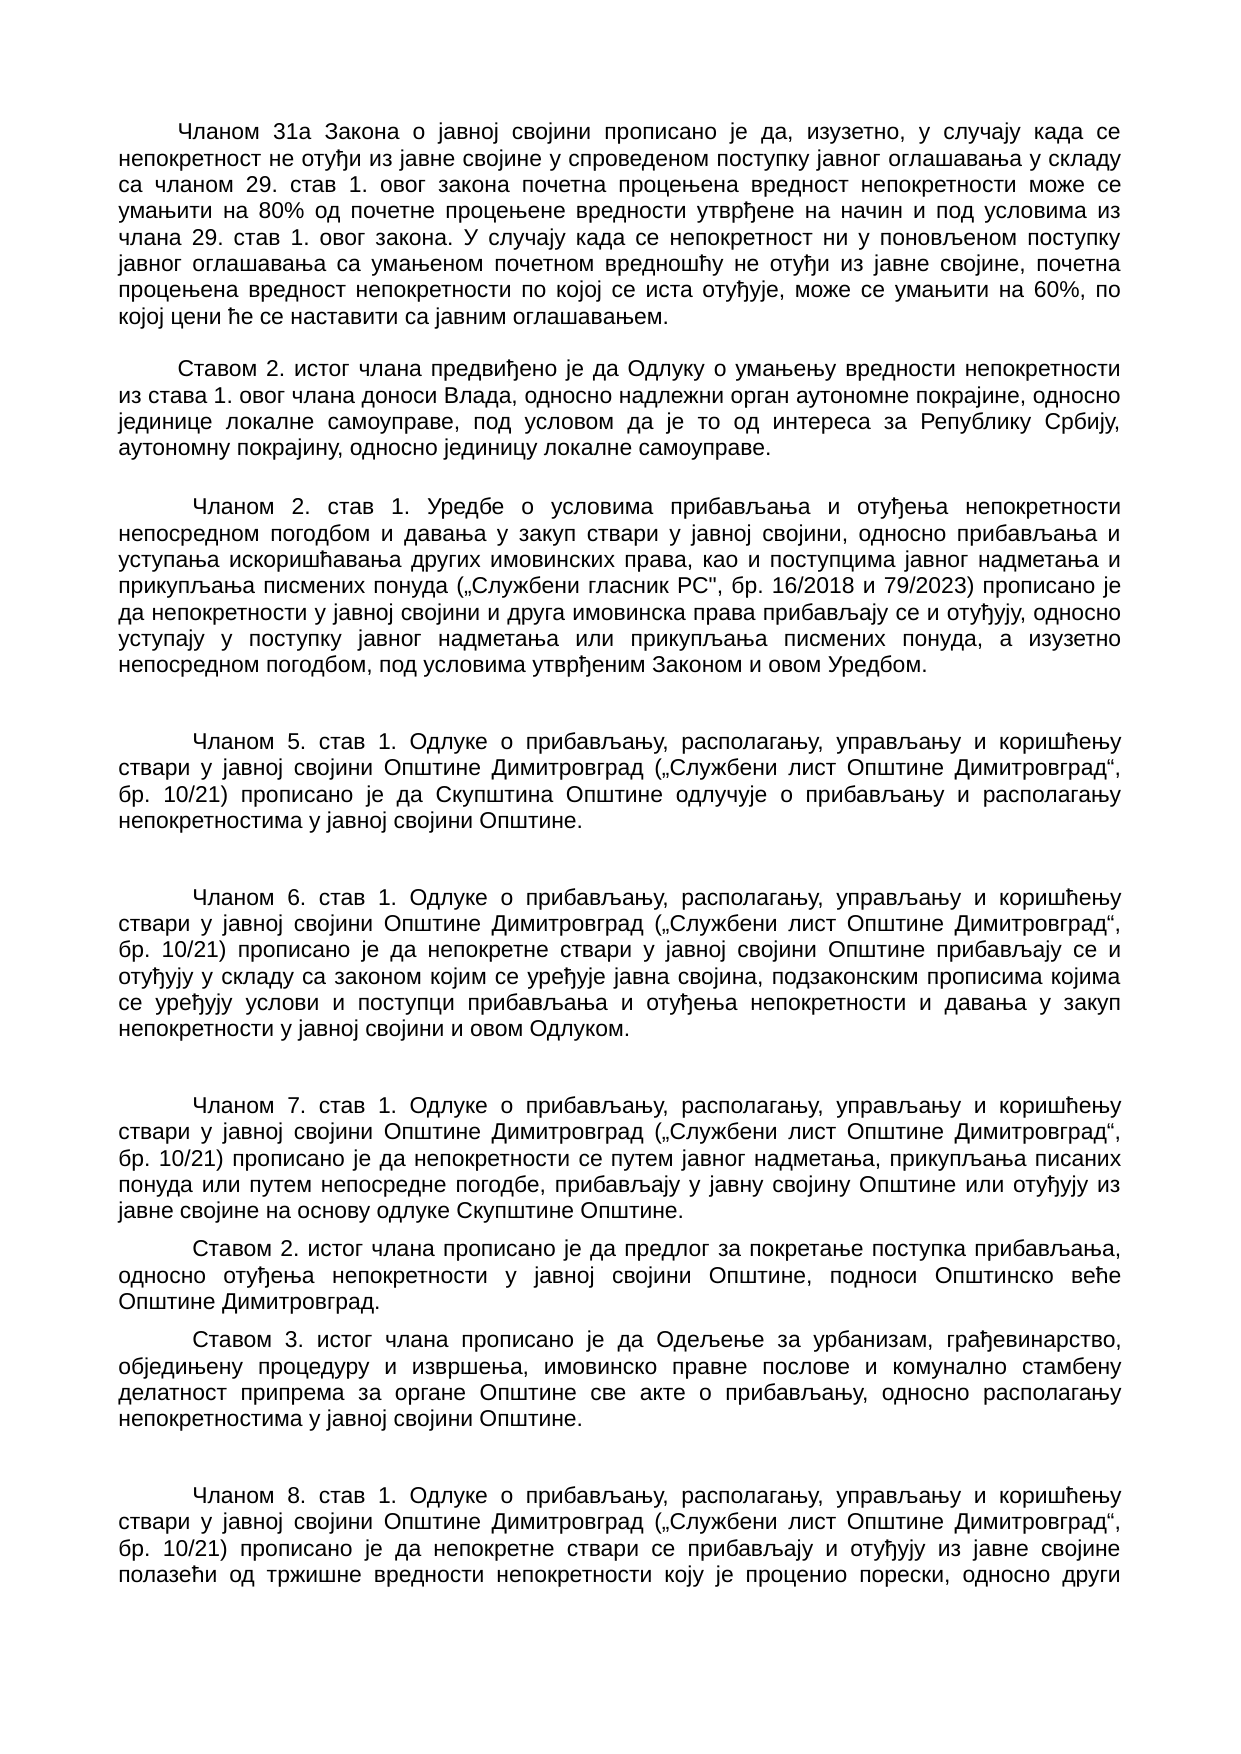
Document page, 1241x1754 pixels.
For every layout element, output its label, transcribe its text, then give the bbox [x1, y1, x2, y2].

text Чланом 8. став 1. Одлуке о прибављању, располагању, управљању и коришћењу ствари у јавној својини Општине Димитровград („Службени лист Општине Димитровград“, бр. 10/21) прописано је да непокретне ствари се прибављају и отуђују из јавне својине полазећи од тржишне вредности непокретности коју је проценио порески, односно други [118, 1482, 1122, 1587]
text Ставом 2. истог члана предвиђено је да Одлуку о умањењу вредности непокретности из става 1. овог члана доноси Влада, односно надлежни орган аутономне покрајине, односно јединице локалне самоуправе, под условом да је то од интереса за Републику Србију, аутономну покрајину, односно јединицу локалне самоуправе. [118, 355, 1122, 461]
text Ставом 3. истог члана прописано је да Одељење за урбанизам, грађевинарство, обједињену процедуру и извршења, имовинско правне послове и комунално стамбену делатност припрема за органе Општине све акте о прибављању, односно располагању непокретностима у јавној својини Општине. [118, 1326, 1122, 1432]
text Чланом 5. став 1. Одлуке о прибављању, располагању, управљању и коришћењу ствари у јавној својини Општине Димитровград („Службени лист Општине Димитровград“, бр. 10/21) прописано је да Скупштина Општине одлучује о прибављању и располагању непокретностима у јавној својини Општине. [118, 728, 1122, 833]
text Чланом 6. став 1. Одлуке о прибављању, располагању, управљању и коришћењу ствари у јавној својини Општине Димитровград („Службени лист Општине Димитровград“, бр. 10/21) прописано је да непокретне ствари у јавној својини Општине прибављају се и отуђују у складу са законом којим се уређује јавна својина, подзаконским прописима којима се уређују услови и поступци прибављања и отуђења непокретности и давања у закуп непокретности у јавној својини и овом Одлуком. [118, 883, 1122, 1042]
text Ставом 2. истог члана прописано је да предлог за покретање поступка прибављања, односно отуђења непокретности у јавној својини Општине, подноси Општинско веће Општине Димитровград. [118, 1235, 1122, 1314]
text Чланом 2. став 1. Уредбе о условима прибављања и отуђења непокретности непосредном погодбом и давања у закуп ствари у јавној својини, односно прибављања и уступања искоришћавања других имовинских права, као и поступцима јавног надметања и прикупљања писмених понуда („Службени гласник РС", бр. 16/2018 и 79/2023) прописано је да непокретности у јавној својини и друга имовинска права прибављају се и отуђују, односно уступају у поступку јавног надметања или прикупљања писмених понуда, а изузетно непосредном погодбом, под условима утврђеним Законом и овом Уредбом. [118, 493, 1122, 678]
text Чланом 7. став 1. Одлуке о прибављању, располагању, управљању и коришћењу ствари у јавној својини Општине Димитровград („Службени лист Општине Димитровград“, бр. 10/21) прописано је да непокретности се путем јавног надметања, прикупљања писаних понуда или путем непосредне погодбе, прибављају у јавну својину Општине или отуђују из јавне својине на основу одлуке Скупштине Општине. [118, 1092, 1122, 1223]
text Чланом 31а Закона о јавној својини прописано је да, изузетно, у случају када се непокретност не отуђи из јавне својине у спроведеном поступку јавног оглашавања у складу са чланом 29. став 1. овог закона почетна процењена вредност непокретности може се умањити на 80% од почетне процењене вредности утврђене на начин и под условима из члана 29. став 1. овог закона. У случају када се непокретност ни у поновљеном поступку јавног оглашавања са умањеном почетном вредношћу не отуђи из јавне својине, почетна процењена вредност непокретности по којој се иста отуђује, може се умањити на 60%, по којој цени ће се наставити са јавним оглашавањем. [118, 118, 1122, 329]
